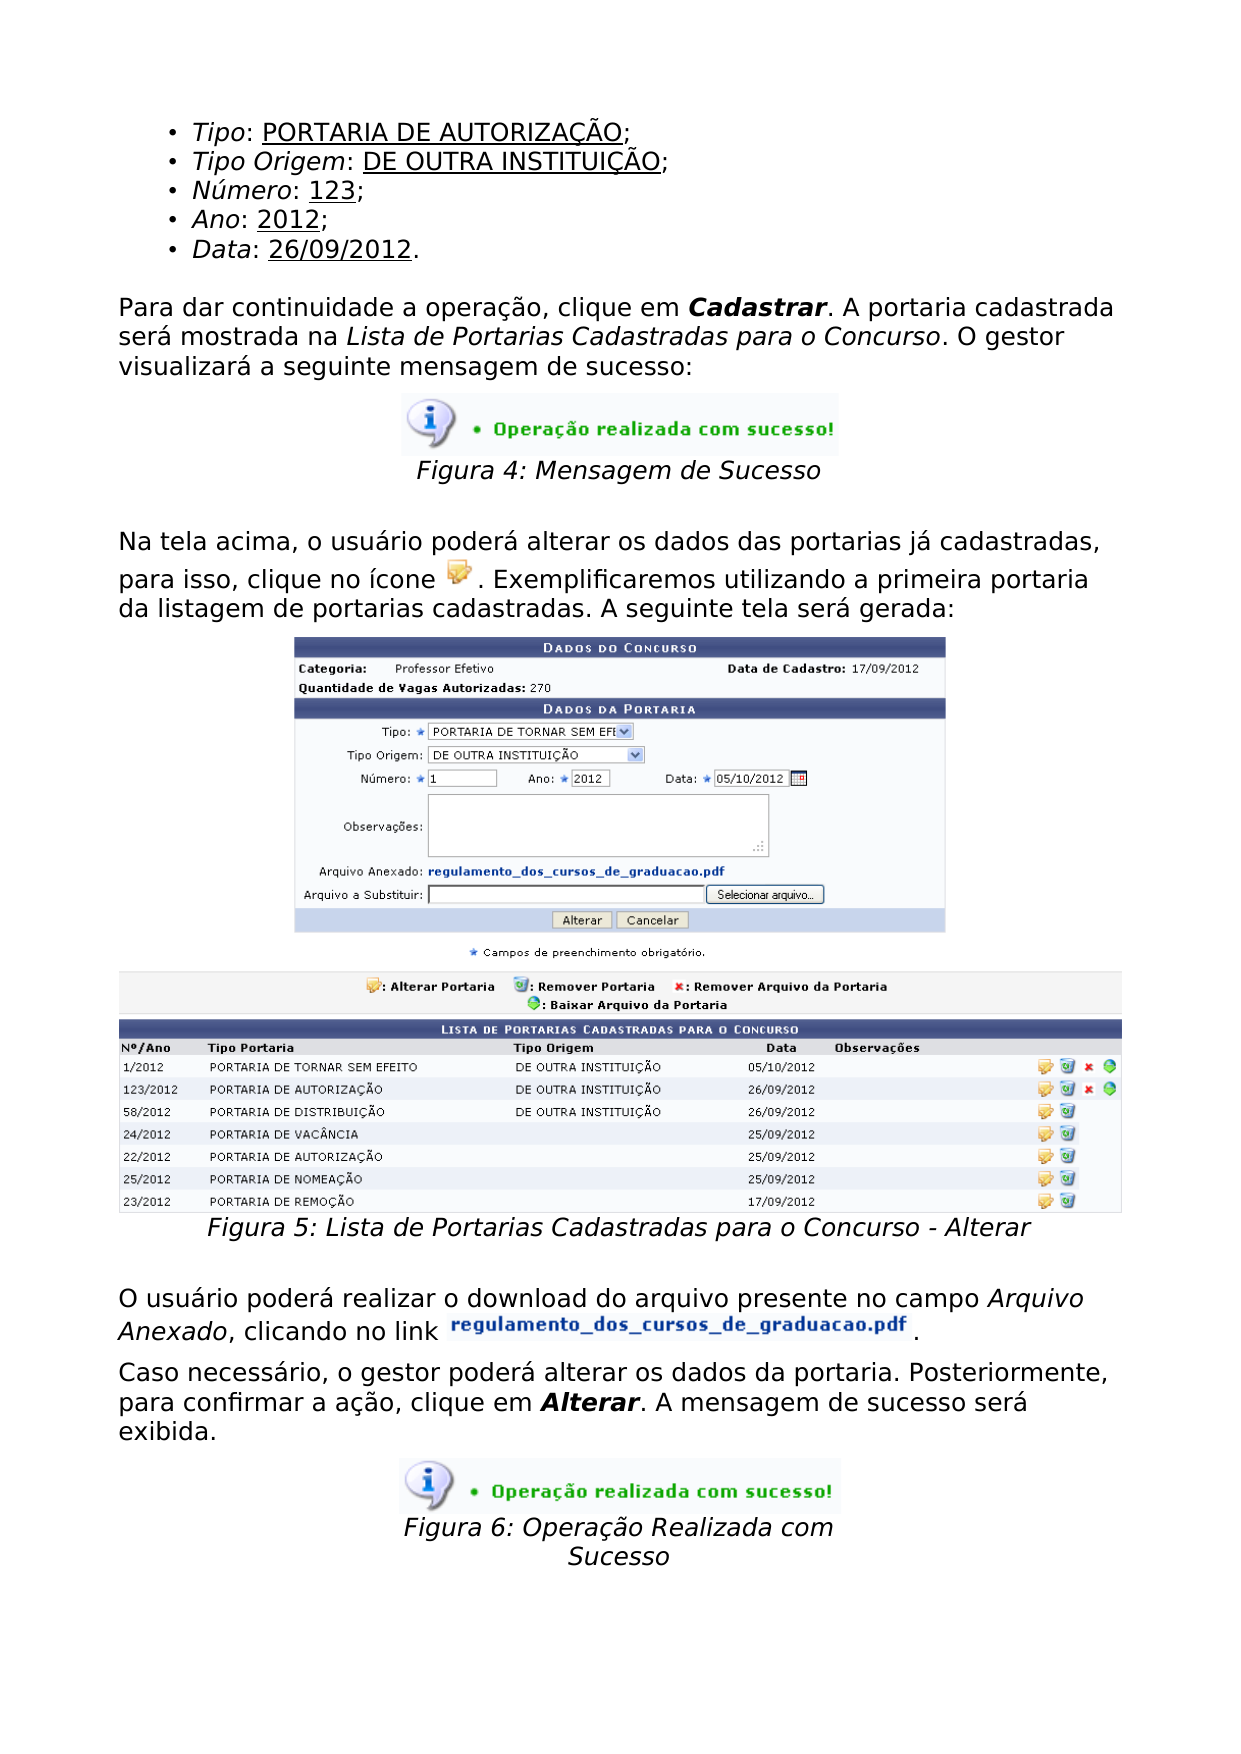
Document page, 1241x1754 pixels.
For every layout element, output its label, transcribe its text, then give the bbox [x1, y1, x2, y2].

picture [118, 636, 1123, 1214]
list Tipo Origem: DE OUTRA INSTITUIÇÃO; [177, 147, 1122, 176]
picture [401, 393, 839, 456]
text Figura 5: Lista de Portarias Cadastradas para o Concurso - Alterar [118, 1214, 1122, 1243]
picture [443, 556, 477, 589]
text Figura 4: Mensagem de Sucesso [401, 456, 839, 485]
text Para dar continuidade a operação, clique em Cadastrar. A portaria cadastrada será mostrada na Lista de Portarias Cadastradas para o Concurso. O gestor visualizará a seguinte mensagem de sucesso: [118, 293, 1122, 381]
text Figura 6: Operação Realizada com Sucesso [399, 1514, 841, 1572]
text Na tela acima, o usuário poderá alterar os dados das portarias já cadastradas, para isso, clique no ícone . Exemplificaremos utilizando a primeira portaria da listagem de portarias cadastradas. A seguinte tela será gerada: [118, 527, 1122, 624]
list Tipo: PORTARIA DE AUTORIZAÇÃO; [177, 118, 1122, 147]
list Número: 123; [177, 176, 1122, 206]
picture [399, 1458, 842, 1514]
list Data: 26/09/2012. [177, 235, 1122, 264]
list Ano: 2012; [177, 206, 1122, 235]
text O usuário poderá realizar o download do arquivo presente no campo Arquivo Anexado, clicando no link . [118, 1284, 1122, 1346]
text Caso necessário, o gestor poderá alterar os dados da portaria. Posteriormente, para confirmar a ação, clique em Alterar. A mensagem de sucesso será exibida. [118, 1359, 1122, 1446]
picture [446, 1313, 913, 1341]
